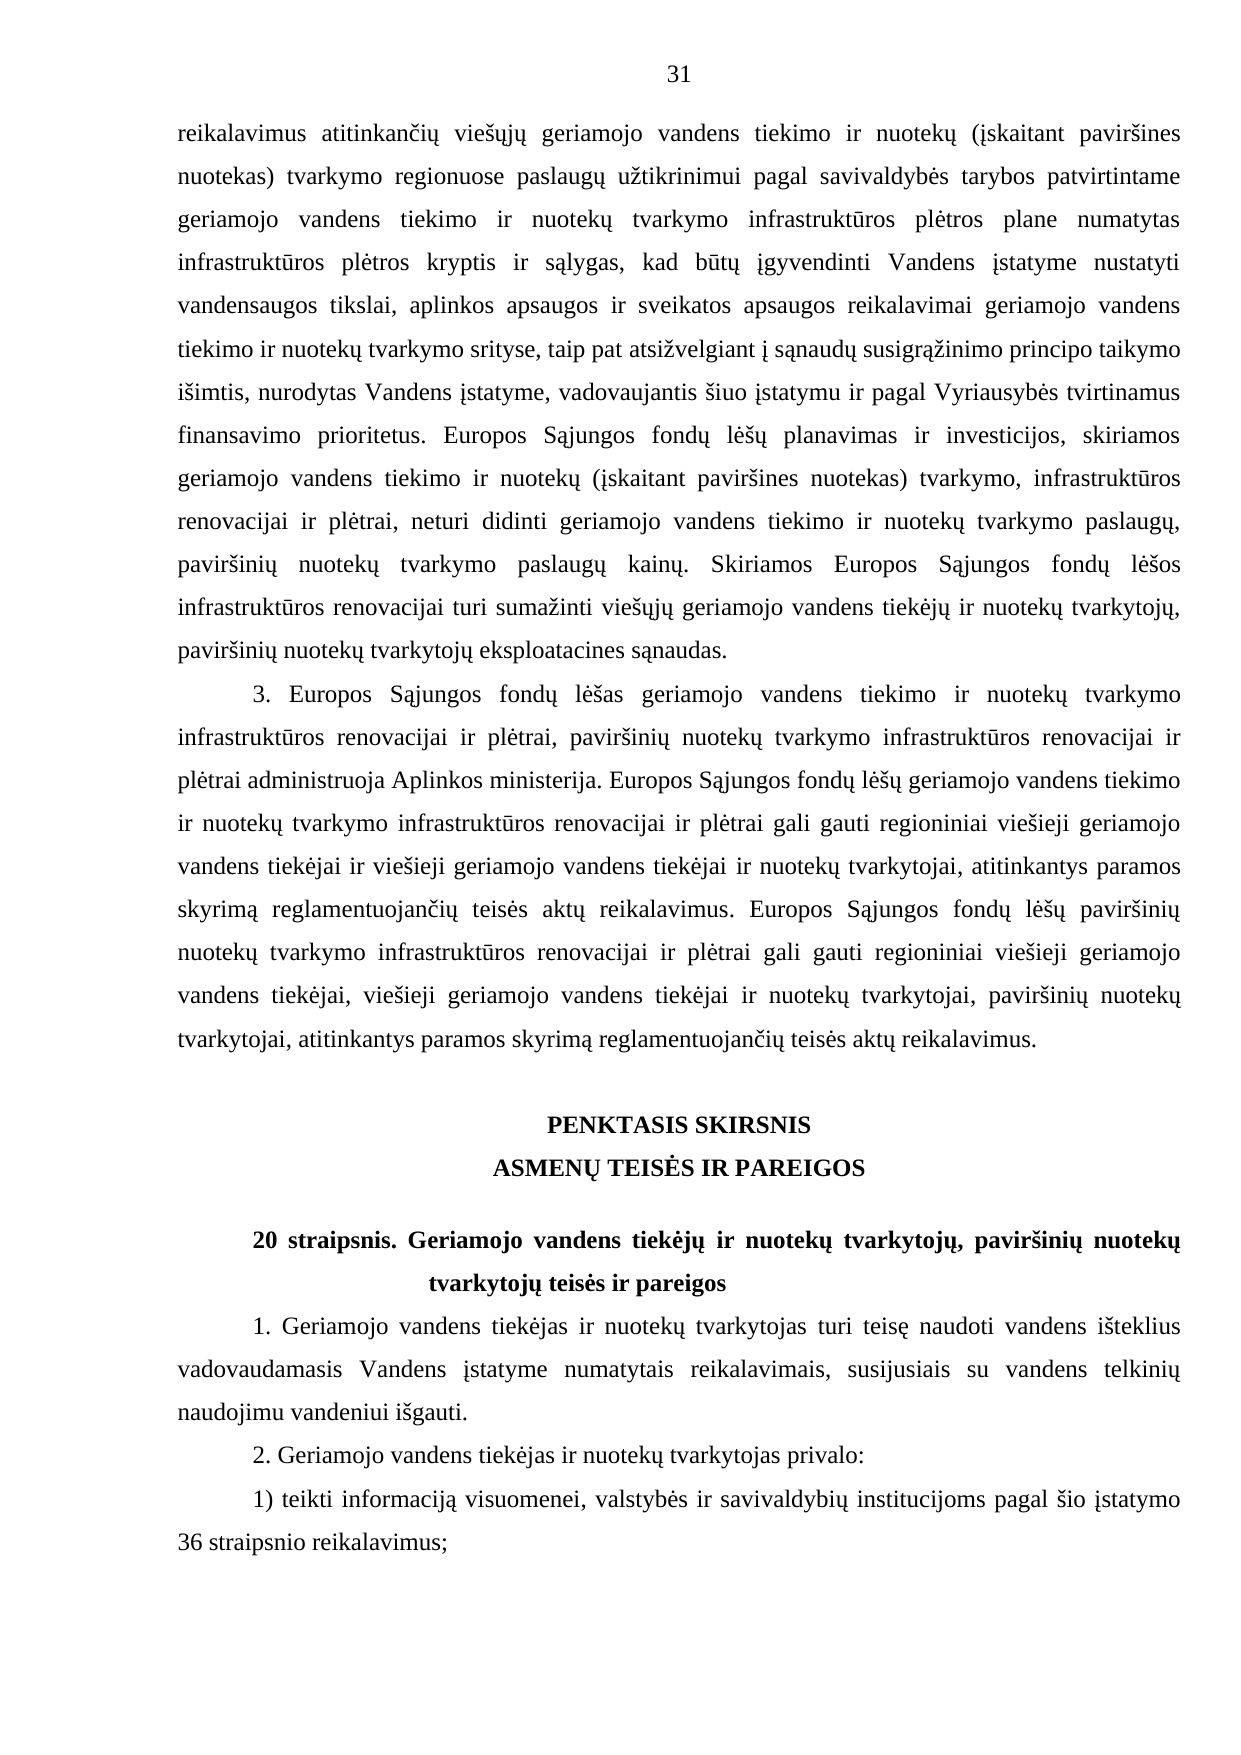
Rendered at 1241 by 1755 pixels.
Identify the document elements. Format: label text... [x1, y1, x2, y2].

text 1) teikti informaciją visuomenei, valstybės ir savivaldybių institucijoms pagal šio įstatymo 36 straipsnio reikalavimus; [177, 1484, 1181, 1556]
text 1. Geriamojo vandens tiekėjas ir nuotekų tvarkytojas turi teisę naudoti vandens išteklius vadovaudamasis Vandens įstatyme numatytais reikalavimais, susijusiais su vandens telkinių naudojimu vandeniui išgauti. [177, 1311, 1181, 1426]
text 2. Geriamojo vandens tiekėjas ir nuotekų tvarkytojas privalo: [177, 1441, 1181, 1469]
text PENKTASIS SKIRSNIS [177, 1110, 1181, 1139]
text 20 straipsnis. Geriamojo vandens tiekėjų ir nuotekų tvarkytojų, paviršinių nuotekų tvarkytojų teisės ir pareigos [252, 1225, 1181, 1297]
text 3. Europos Sąjungos fondų lėšas geriamojo vandens tiekimo ir nuotekų tvarkymo infrastruktūros renovacijai ir plėtrai, paviršinių nuotekų tvarkymo infrastruktūros renovacijai ir plėtrai administruoja Aplinkos ministerija. Europos Sąjungos fondų lėšų geriamojo vandens tiekimo ir nuotekų tvarkymo infrastruktūros renovacijai ir plėtrai gali gauti regioniniai viešieji geriamojo vandens tiekėjai ir viešieji geriamojo vandens tiekėjai ir nuotekų tvarkytojai, atitinkantys paramos skyrimą reglamentuojančių teisės aktų reikalavimus. Europos Sąjungos fondų lėšų paviršinių nuotekų tvarkymo infrastruktūros renovacijai ir plėtrai gali gauti regioniniai viešieji geriamojo vandens tiekėjai, viešieji geriamojo vandens tiekėjai ir nuotekų tvarkytojai, paviršinių nuotekų tvarkytojai, atitinkantys paramos skyrimą reglamentuojančių teisės aktų reikalavimus. [177, 679, 1181, 1052]
text ASMENŲ TEISĖS IR PAREIGOS [177, 1153, 1181, 1182]
text reikalavimus atitinkančių viešųjų geriamojo vandens tiekimo ir nuotekų (įskaitant paviršines nuotekas) tvarkymo regionuose paslaugų užtikrinimui pagal savivaldybės tarybos patvirtintame geriamojo vandens tiekimo ir nuotekų tvarkymo infrastruktūros plėtros plane numatytas infrastruktūros plėtros kryptis ir sąlygas, kad būtų įgyvendinti Vandens įstatyme nustatyti vandensaugos tikslai, aplinkos apsaugos ir sveikatos apsaugos reikalavimai geriamojo vandens tiekimo ir nuotekų tvarkymo srityse, taip pat atsižvelgiant į sąnaudų susigrąžinimo principo taikymo išimtis, nurodytas Vandens įstatyme, vadovaujantis šiuo įstatymu ir pagal Vyriausybės tvirtinamus finansavimo prioritetus. Europos Sąjungos fondų lėšų planavimas ir investicijos, skiriamos geriamojo vandens tiekimo ir nuotekų (įskaitant paviršines nuotekas) tvarkymo, infrastruktūros renovacijai ir plėtrai, neturi didinti geriamojo vandens tiekimo ir nuotekų tvarkymo paslaugų, paviršinių nuotekų tvarkymo paslaugų kainų. Skiriamos Europos Sąjungos fondų lėšos infrastruktūros renovacijai turi sumažinti viešųjų geriamojo vandens tiekėjų ir nuotekų tvarkytojų, paviršinių nuotekų tvarkytojų eksploatacines sąnaudas. [177, 118, 1181, 664]
